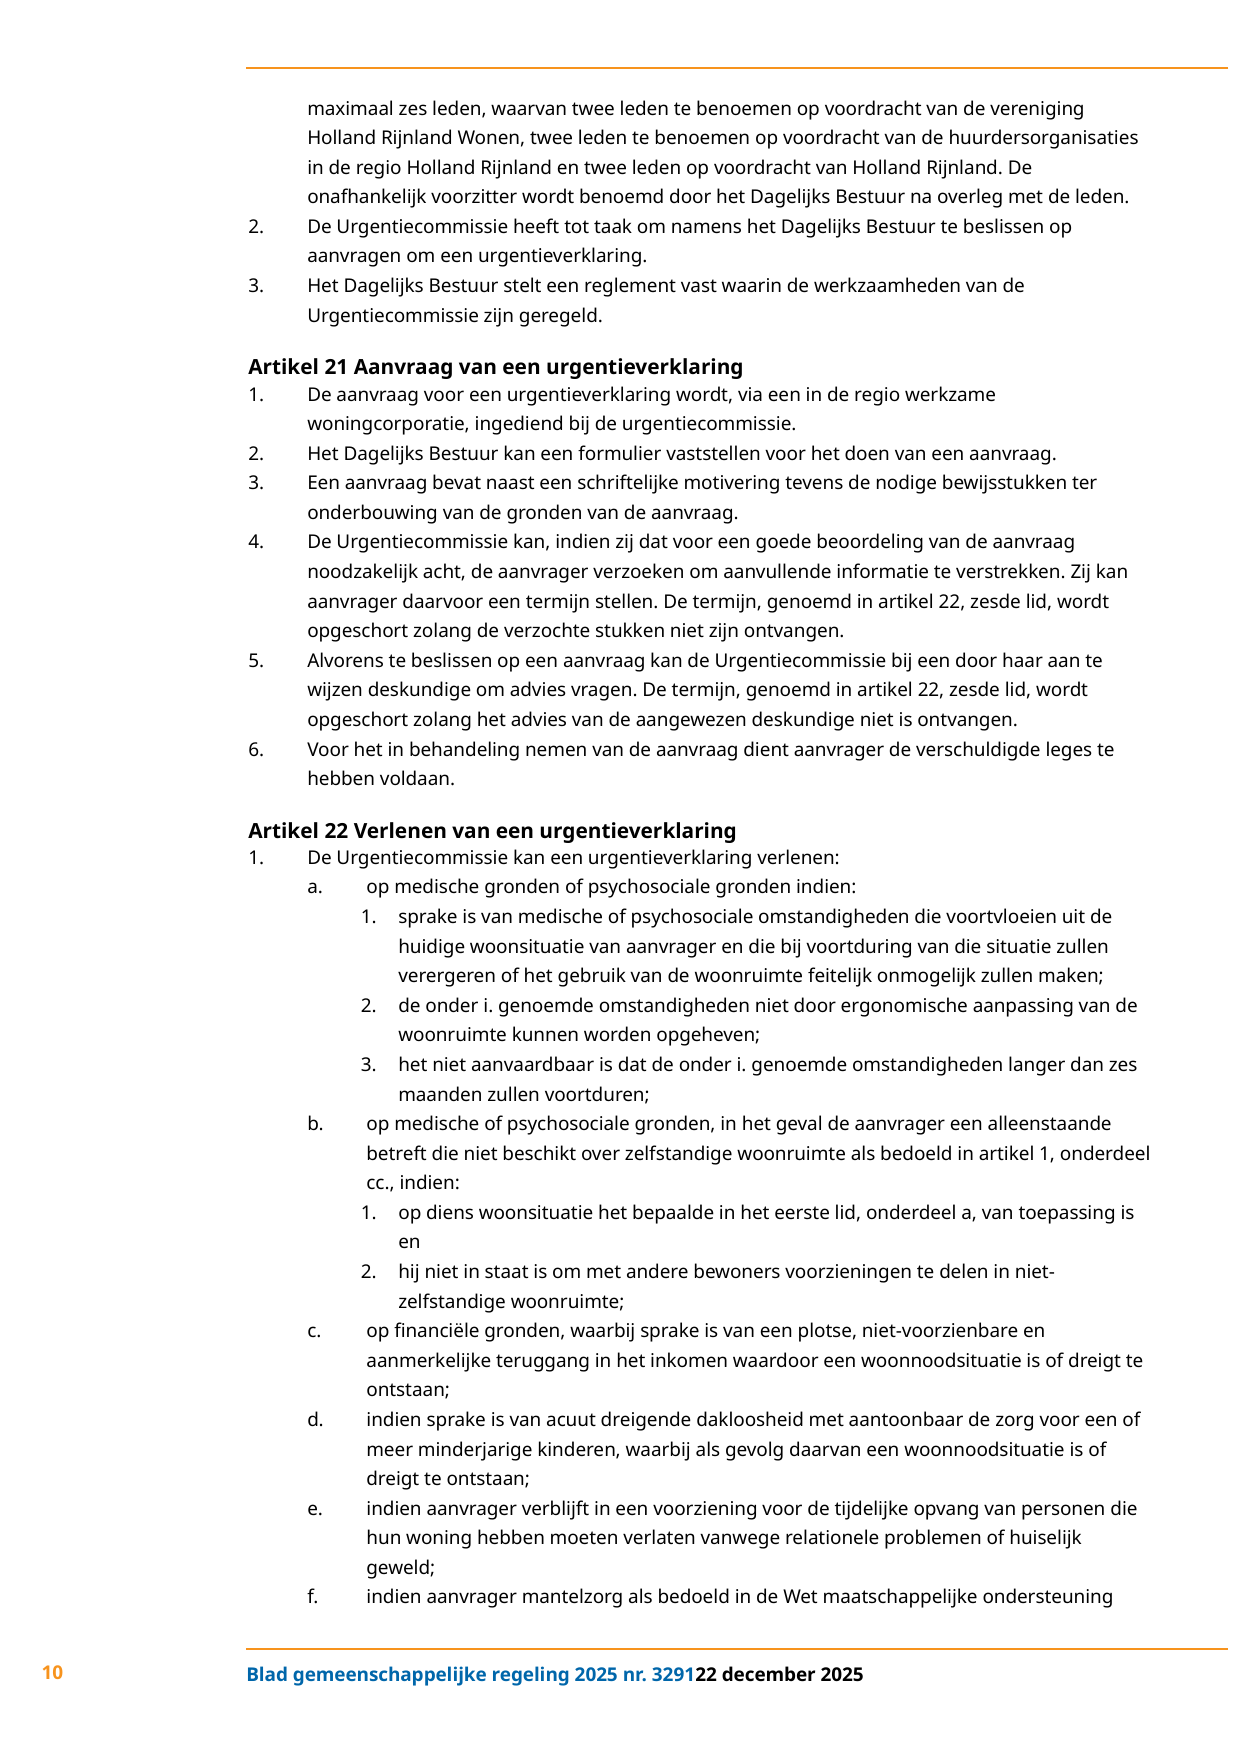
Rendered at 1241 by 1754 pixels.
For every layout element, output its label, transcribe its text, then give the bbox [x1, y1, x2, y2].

list op medische gronden of psychosociale gronden indien: [307, 874, 1152, 899]
list het niet aanvaardbaar is dat de onder i. genoemde omstandigheden langer dan zes maanden zullen voortduren; [361, 1051, 1152, 1107]
list Voor het in behandeling nemen van de aanvraag dient aanvrager de verschuldigde leges te hebben voldaan. [248, 736, 1152, 791]
list De Urgentiecommissie heeft tot taak om namens het Dagelijks Bestuur te beslissen op aanvragen om een urgentieverklaring. [248, 213, 1152, 268]
picture [41, 47, 231, 172]
list op diens woonsituatie het bepaalde in het eerste lid, onderdeel a, van toepassing is en [361, 1199, 1152, 1254]
list op financiële gronden, waarbij sprake is van een plotse, niet-voorzienbare en aanmerkelijke teruggang in het inkomen waardoor een woonnoodsituatie is of dreigt te ontstaan; [307, 1317, 1152, 1402]
list indien aanvrager mantelzorg als bedoeld in de Wet maatschappelijke ondersteuning [307, 1584, 1152, 1609]
text Artikel 22 Verlenen van een urgentieverklaring [248, 816, 1152, 844]
list maximaal zes leden, waarvan twee leden te benoemen op voordracht van de vereniging Holland Rijnland Wonen, twee leden te benoemen op voordracht van de huurdersorganisaties in de regio Holland Rijnland en twee leden op voordracht van Holland Rijnland. De onafhankelijk voorzitter wordt benoemd door het Dagelijks Bestuur na overleg met de leden. [248, 95, 1152, 209]
list Een aanvraag bevat naast een schriftelijke motivering tevens de nodige bewijsstukken ter onderbouwing van de gronden van de aanvraag. [248, 469, 1152, 525]
list De aanvraag voor een urgentieverklaring wordt, via een in de regio werkzame woningcorporatie, ingediend bij de urgentiecommissie. [248, 381, 1152, 436]
list De Urgentiecommissie kan, indien zij dat voor een goede beoordeling van de aanvraag noodzakelijk acht, de aanvrager verzoeken om aanvullende informatie te verstrekken. Zij kan aanvrager daarvoor een termijn stellen. De termijn, genoemd in artikel 22, zesde lid, wordt opgeschort zolang de verzochte stukken niet zijn ontvangen. [248, 529, 1152, 643]
list Het Dagelijks Bestuur stelt een reglement vast waarin de werkzaamheden van de Urgentiecommissie zijn geregeld. [248, 272, 1152, 328]
list hij niet in staat is om met andere bewoners voorzieningen te delen in niet-zelfstandige woonruimte; [361, 1258, 1152, 1314]
list op medische of psychosociale gronden, in het geval de aanvrager een alleenstaande betreft die niet beschikt over zelfstandige woonruimte als bedoeld in artikel 1, onderdeel cc., indien: [307, 1110, 1152, 1195]
list indien aanvrager verblijft in een voorziening voor de tijdelijke opvang van personen die hun woning hebben moeten verlaten vanwege relationele problemen of huiselijk geweld; [307, 1495, 1152, 1580]
list Het Dagelijks Bestuur kan een formulier vaststellen voor het doen van een aanvraag. [248, 440, 1152, 466]
list Alvorens te beslissen op een aanvraag kan de Urgentiecommissie bij een door haar aan te wijzen deskundige om advies vragen. De termijn, genoemd in artikel 22, zesde lid, wordt opgeschort zolang het advies van de aangewezen deskundige niet is ontvangen. [248, 647, 1152, 732]
list De Urgentiecommissie kan een urgentieverklaring verlenen: [248, 844, 1152, 870]
list indien sprake is van acuut dreigende dakloosheid met aantoonbaar de zorg voor een of meer minderjarige kinderen, waarbij als gevolg daarvan een woonnoodsituatie is of dreigt te ontstaan; [307, 1406, 1152, 1491]
list de onder i. genoemde omstandigheden niet door ergonomische aanpassing van de woonruimte kunnen worden opgeheven; [361, 992, 1152, 1047]
text Artikel 21 Aanvraag van een urgentieverklaring [248, 352, 1152, 381]
list sprake is van medische of psychosociale omstandigheden die voortvloeien uit de huidige woonsituatie van aanvrager en die bij voortduring van die situatie zullen verergeren of het gebruik van de woonruimte feitelijk onmogelijk zullen maken; [361, 903, 1152, 988]
